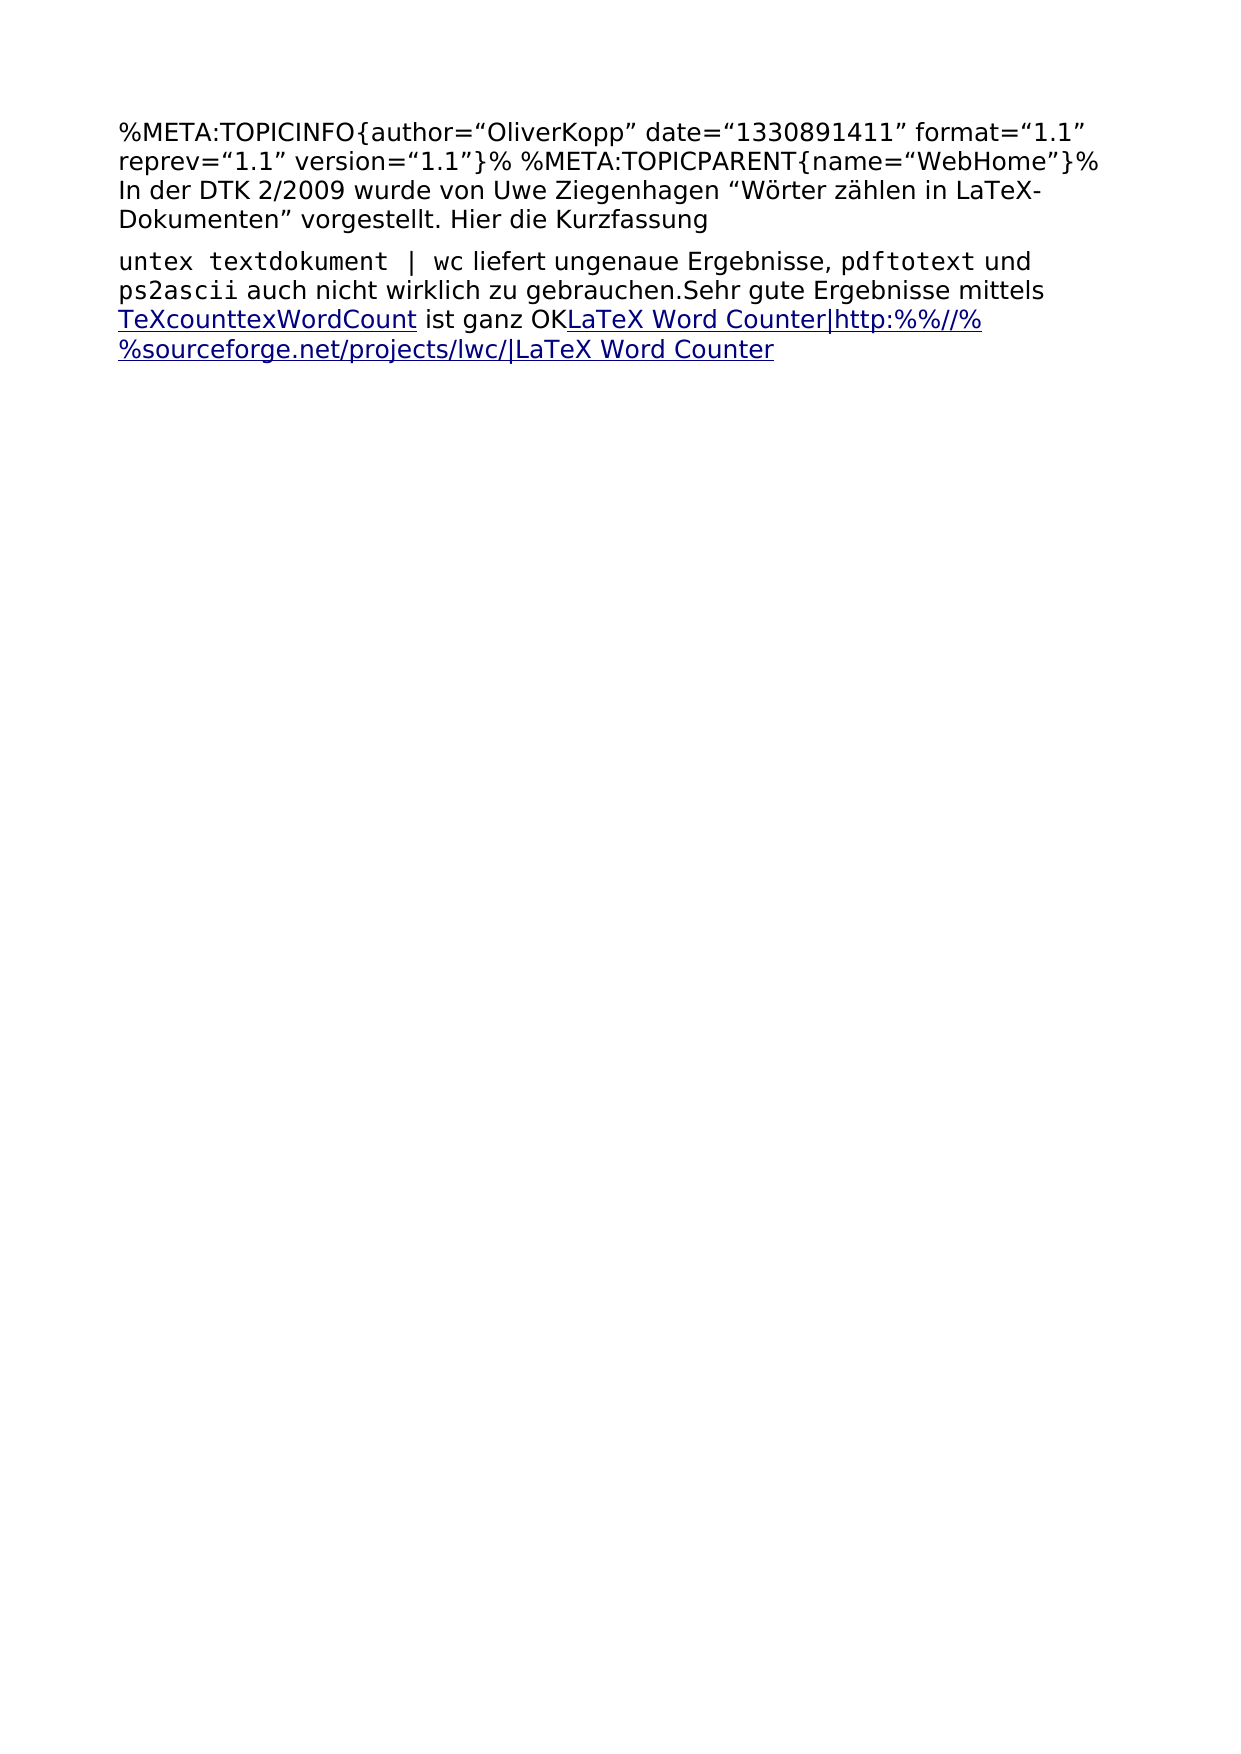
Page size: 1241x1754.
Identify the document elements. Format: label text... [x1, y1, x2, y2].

text %META:TOPICINFO{author=“OliverKopp” date=“1330891411” format=“1.1” reprev=“1.1” version=“1.1”}% %META:TOPICPARENT{name=“WebHome”}% In der DTK 2/2009 wurde von Uwe Ziegenhagen “Wörter zählen in LaTeX-Dokumenten” vorgestellt. Hier die Kurzfassung [118, 118, 1122, 235]
text untex textdokument | wc liefert ungenaue Ergebnisse, pdftotext und ps2ascii auch nicht wirklich zu gebrauchen.Sehr gute Ergebnisse mittels TeXcounttexWordCount ist ganz OKLaTeX Word Counter|http:%%//%%sourceforge.net/projects/lwc/|LaTeX Word Counter [118, 247, 1122, 364]
